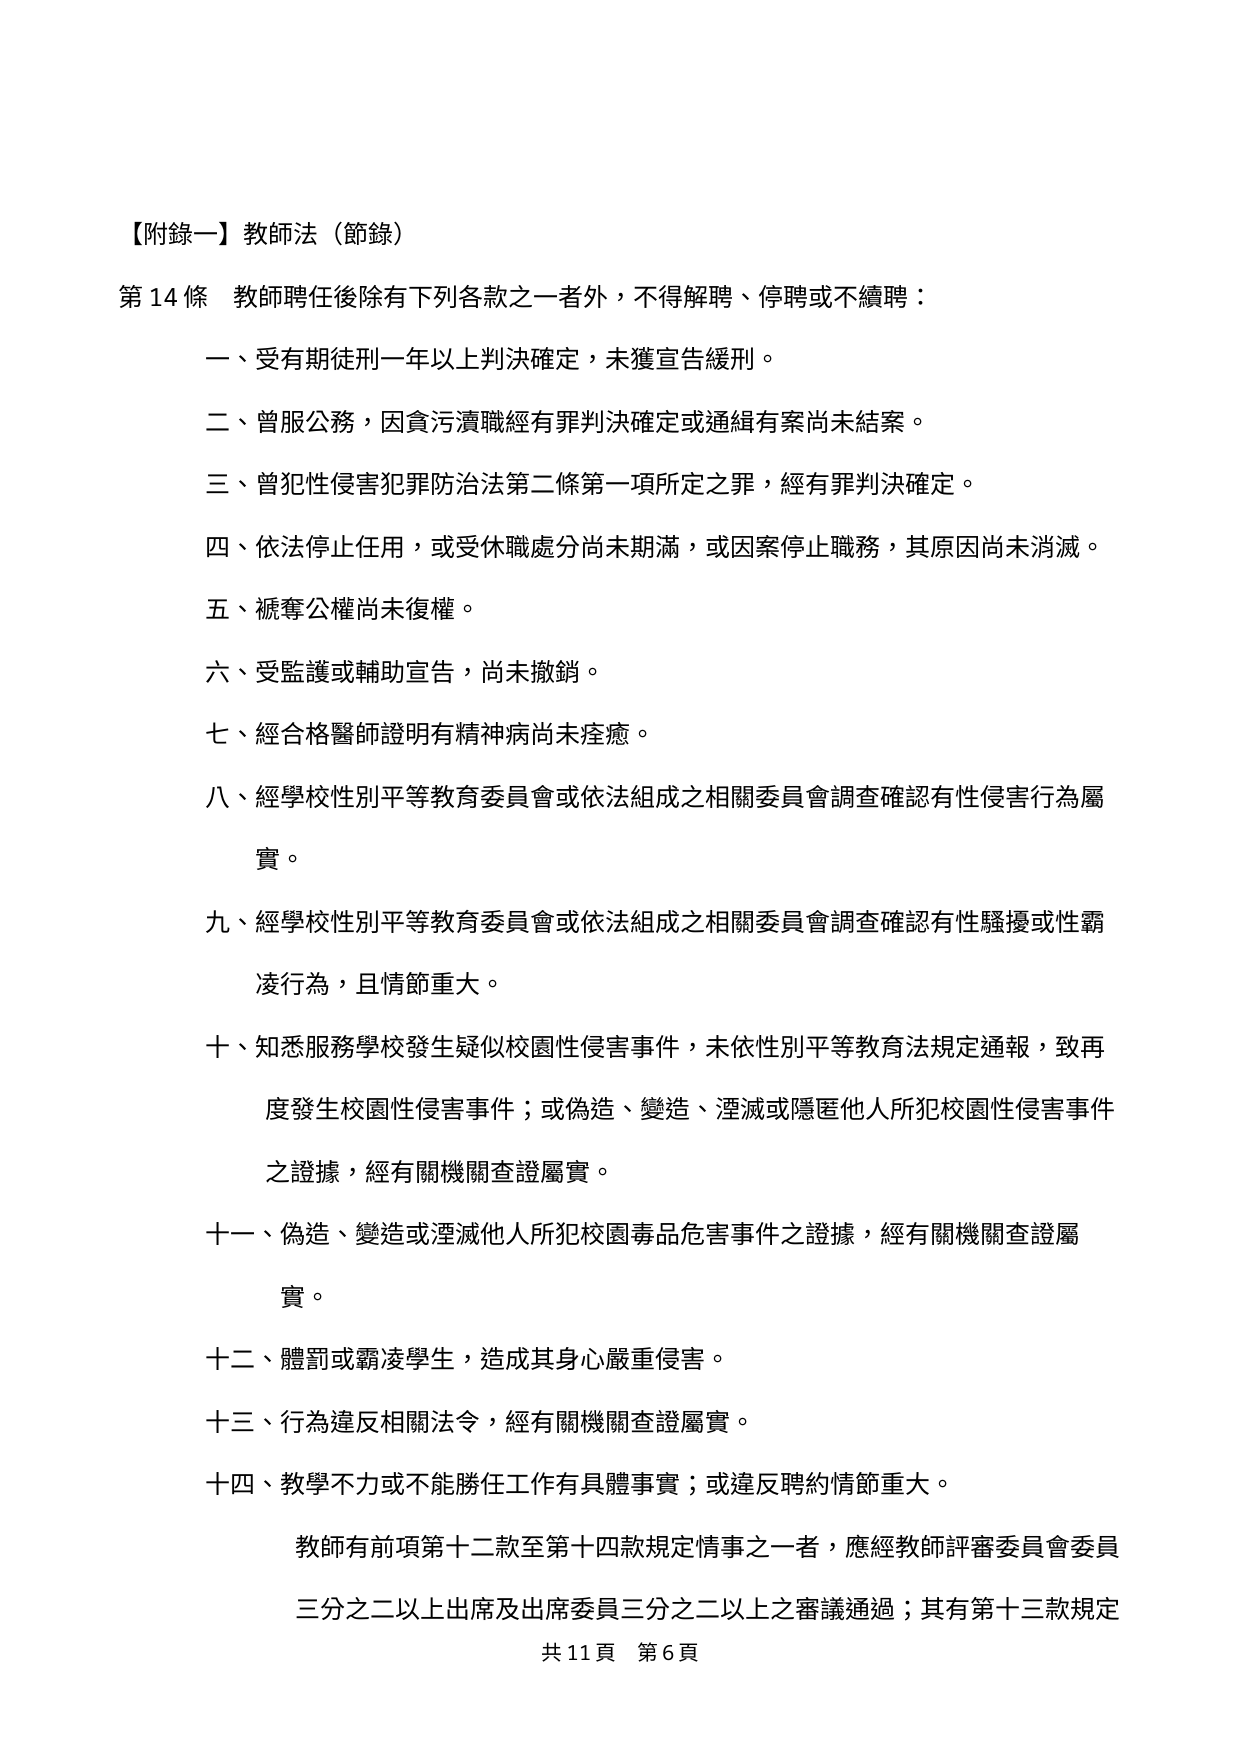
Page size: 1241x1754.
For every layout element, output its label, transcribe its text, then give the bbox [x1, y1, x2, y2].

text 六、受監護或輔助宣告，尚未撤銷。 [118, 629, 1122, 691]
text 九、經學校性別平等教育委員會或依法組成之相關委員會調查確認有性騷擾或性霸凌行為，且情節重大。 [206, 879, 1122, 1004]
text 【附錄一】教師法（節錄） [118, 191, 1122, 254]
text 八、經學校性別平等教育委員會或依法組成之相關委員會調查確認有性侵害行為屬實。 [206, 754, 1122, 879]
text 實。 [118, 1254, 1122, 1316]
text 二、曾服公務，因貪污瀆職經有罪判決確定或通緝有案尚未結案。 [118, 379, 1122, 441]
text 七、經合格醫師證明有精神病尚未痊癒。 [118, 691, 1122, 754]
text 三分之二以上出席及出席委員三分之二以上之審議通過；其有第十三款規定 [206, 1566, 1122, 1629]
text 一、受有期徒刑一年以上判決確定，未獲宣告緩刑。 [118, 316, 1122, 379]
text 五、褫奪公權尚未復權。 [118, 566, 1122, 629]
text 四、依法停止任用，或受休職處分尚未期滿，或因案停止職務，其原因尚未消滅。 [118, 504, 1122, 566]
text 十一、偽造、變造或湮滅他人所犯校園毒品危害事件之證據，經有關機關查證屬 [118, 1191, 1122, 1254]
text 十三、行為違反相關法令，經有關機關查證屬實。 [118, 1379, 1122, 1441]
text 第14條 教師聘任後除有下列各款之一者外，不得解聘、停聘或不續聘： [118, 254, 1122, 316]
text 三、曾犯性侵害犯罪防治法第二條第一項所定之罪，經有罪判決確定。 [118, 441, 1122, 504]
text 教師有前項第十二款至第十四款規定情事之一者，應經教師評審委員會委員 [206, 1504, 1122, 1566]
text 十四、教學不力或不能勝任工作有具體事實；或違反聘約情節重大。 [118, 1441, 1122, 1504]
text 十、知悉服務學校發生疑似校園性侵害事件，未依性別平等教育法規定通報，致再 [143, 1004, 1122, 1066]
text 度發生校園性侵害事件；或偽造、變造、湮滅或隱匿他人所犯校園性侵害事件 [143, 1066, 1122, 1129]
text 之證據，經有關機關查證屬實。 [143, 1129, 1122, 1191]
text 十二、體罰或霸凌學生，造成其身心嚴重侵害。 [118, 1316, 1122, 1379]
